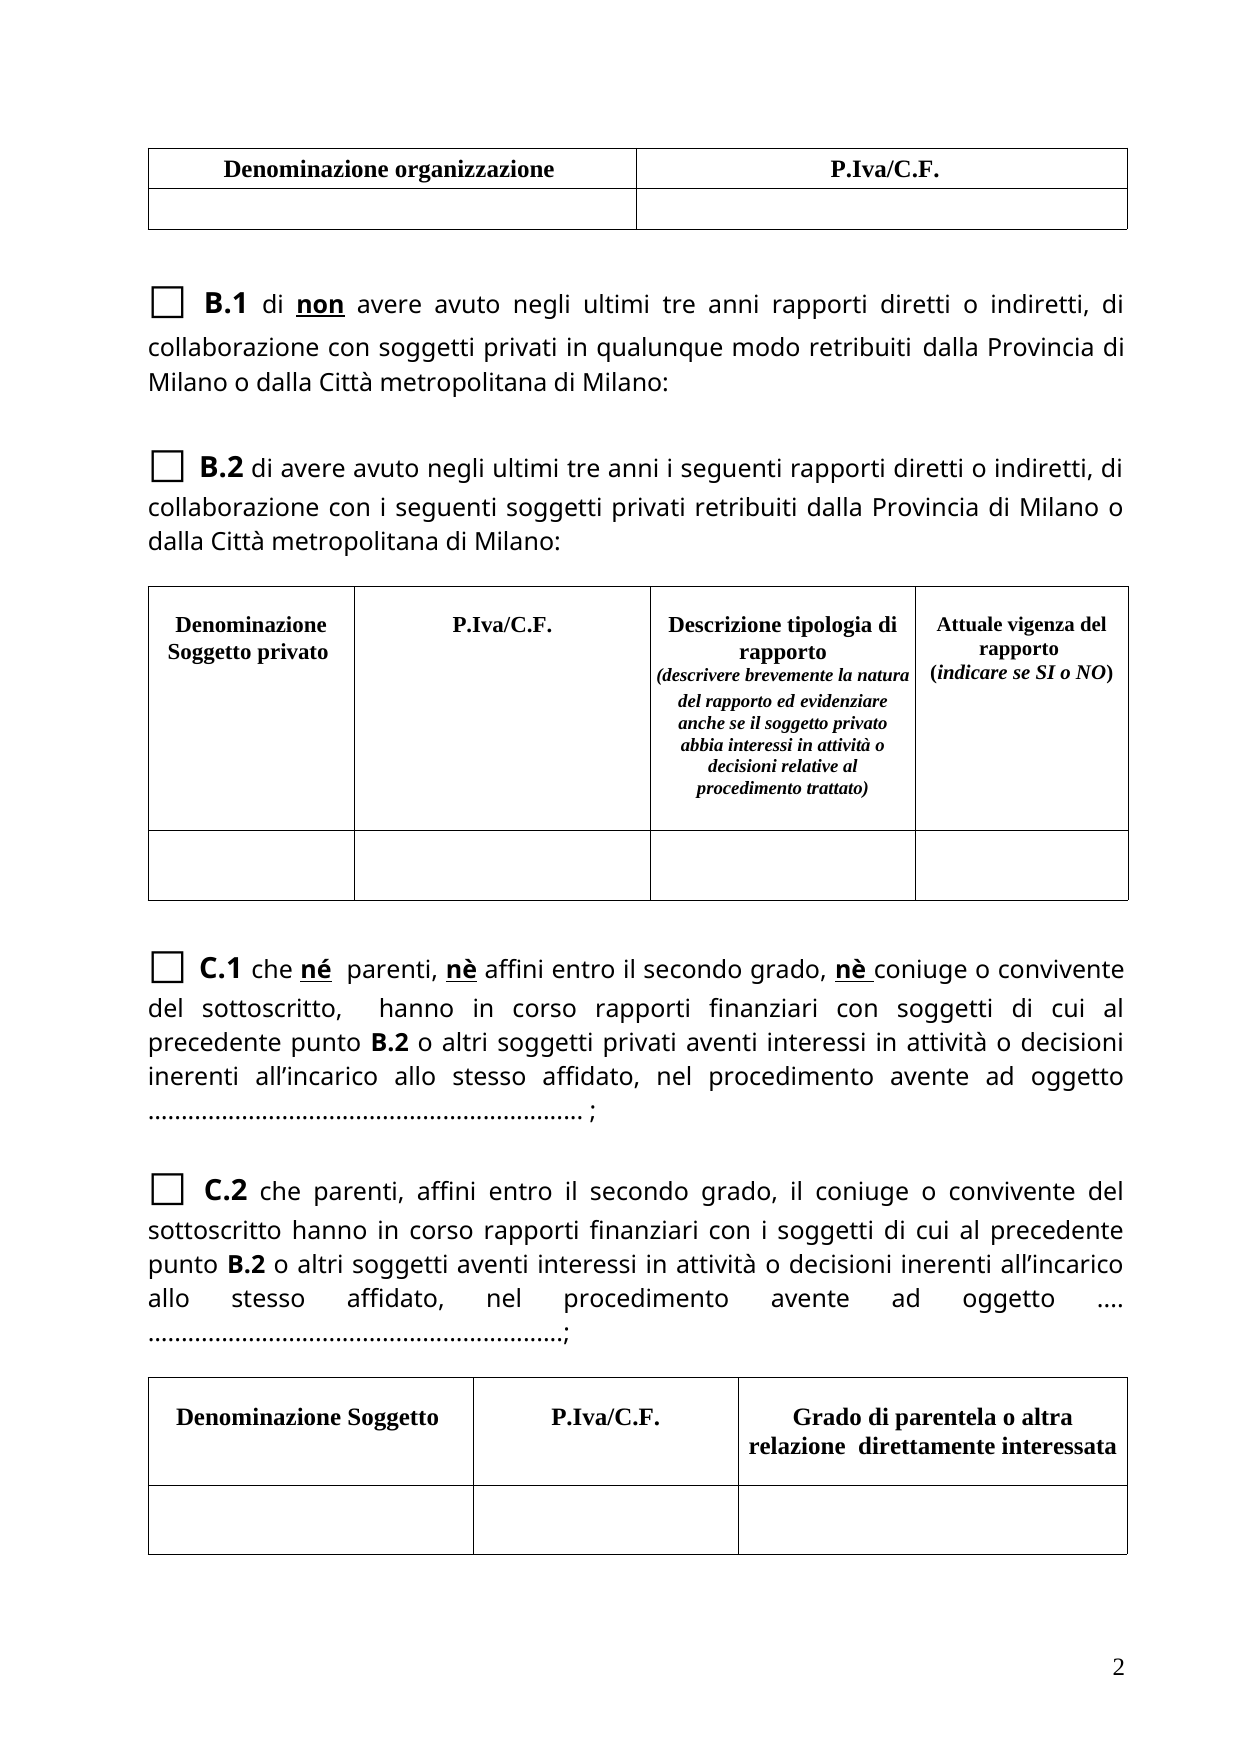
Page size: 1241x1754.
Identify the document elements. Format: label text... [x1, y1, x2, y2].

table_header P.Iva/C.F. [474, 1378, 738, 1484]
text □ B.1 di non avere avuto negli ultimi tre anni rapporti diretti o indiretti, di collaborazione con soggetti privati in qualunque modo retribuiti dalla Provincia di Milano o dalla Città metropolitana di Milano: [148, 268, 1125, 399]
table_cell [474, 1486, 738, 1554]
table_cell [637, 189, 1127, 228]
table_header Descrizione tipologia di rapporto (descrivere brevemente la natura del rapporto ed evidenziare anche se il soggetto privato abbia interessi in attività o decisioni relative al procedimento trattato) [651, 587, 915, 830]
table_header Grado di parentela o altra relazione direttamente interessata [739, 1378, 1127, 1484]
table_cell [149, 831, 354, 899]
table_header Attuale vigenza del rapporto (indicare se SI o NO) [916, 587, 1128, 830]
table_cell [916, 831, 1128, 899]
text □ C.1 che né parenti, nè affini entro il secondo grado, nè coniuge o convivente del sottoscritto, hanno in corso rapporti finanziari con soggetti di cui al precedente punto B.2 o altri soggetti privati aventi interessi in attività o decisioni inerenti all’incarico allo stesso affidato, nel procedimento avente ad oggetto ….............................................................. ; [148, 934, 1125, 1127]
text □ B.2 di avere avuto negli ultimi tre anni i seguenti rapporti diretti o indiretti, di collaborazione con i seguenti soggetti privati retribuiti dalla Provincia di Milano o dalla Città metropolitana di Milano: [148, 433, 1125, 558]
table_cell [355, 831, 650, 899]
table_cell [739, 1486, 1127, 1554]
table_cell [651, 831, 915, 899]
table_header Denominazione Soggetto privato [149, 587, 354, 830]
table_header Denominazione organizzazione [149, 149, 636, 188]
text □ C.2 che parenti, affini entro il secondo grado, il coniuge o convivente del sottoscritto hanno in corso rapporti finanziari con i soggetti di cui al precedente punto B.2 o altri soggetti aventi interessi in attività o decisioni inerenti all’incarico allo stesso affidato, nel procedimento avente ad oggetto ....…...........................................................; [148, 1156, 1125, 1349]
table_cell [149, 1486, 473, 1554]
table_header P.Iva/C.F. [637, 149, 1127, 188]
table_header Denominazione Soggetto [149, 1378, 473, 1484]
table_header P.Iva/C.F. [355, 587, 650, 830]
table_cell [149, 189, 636, 228]
